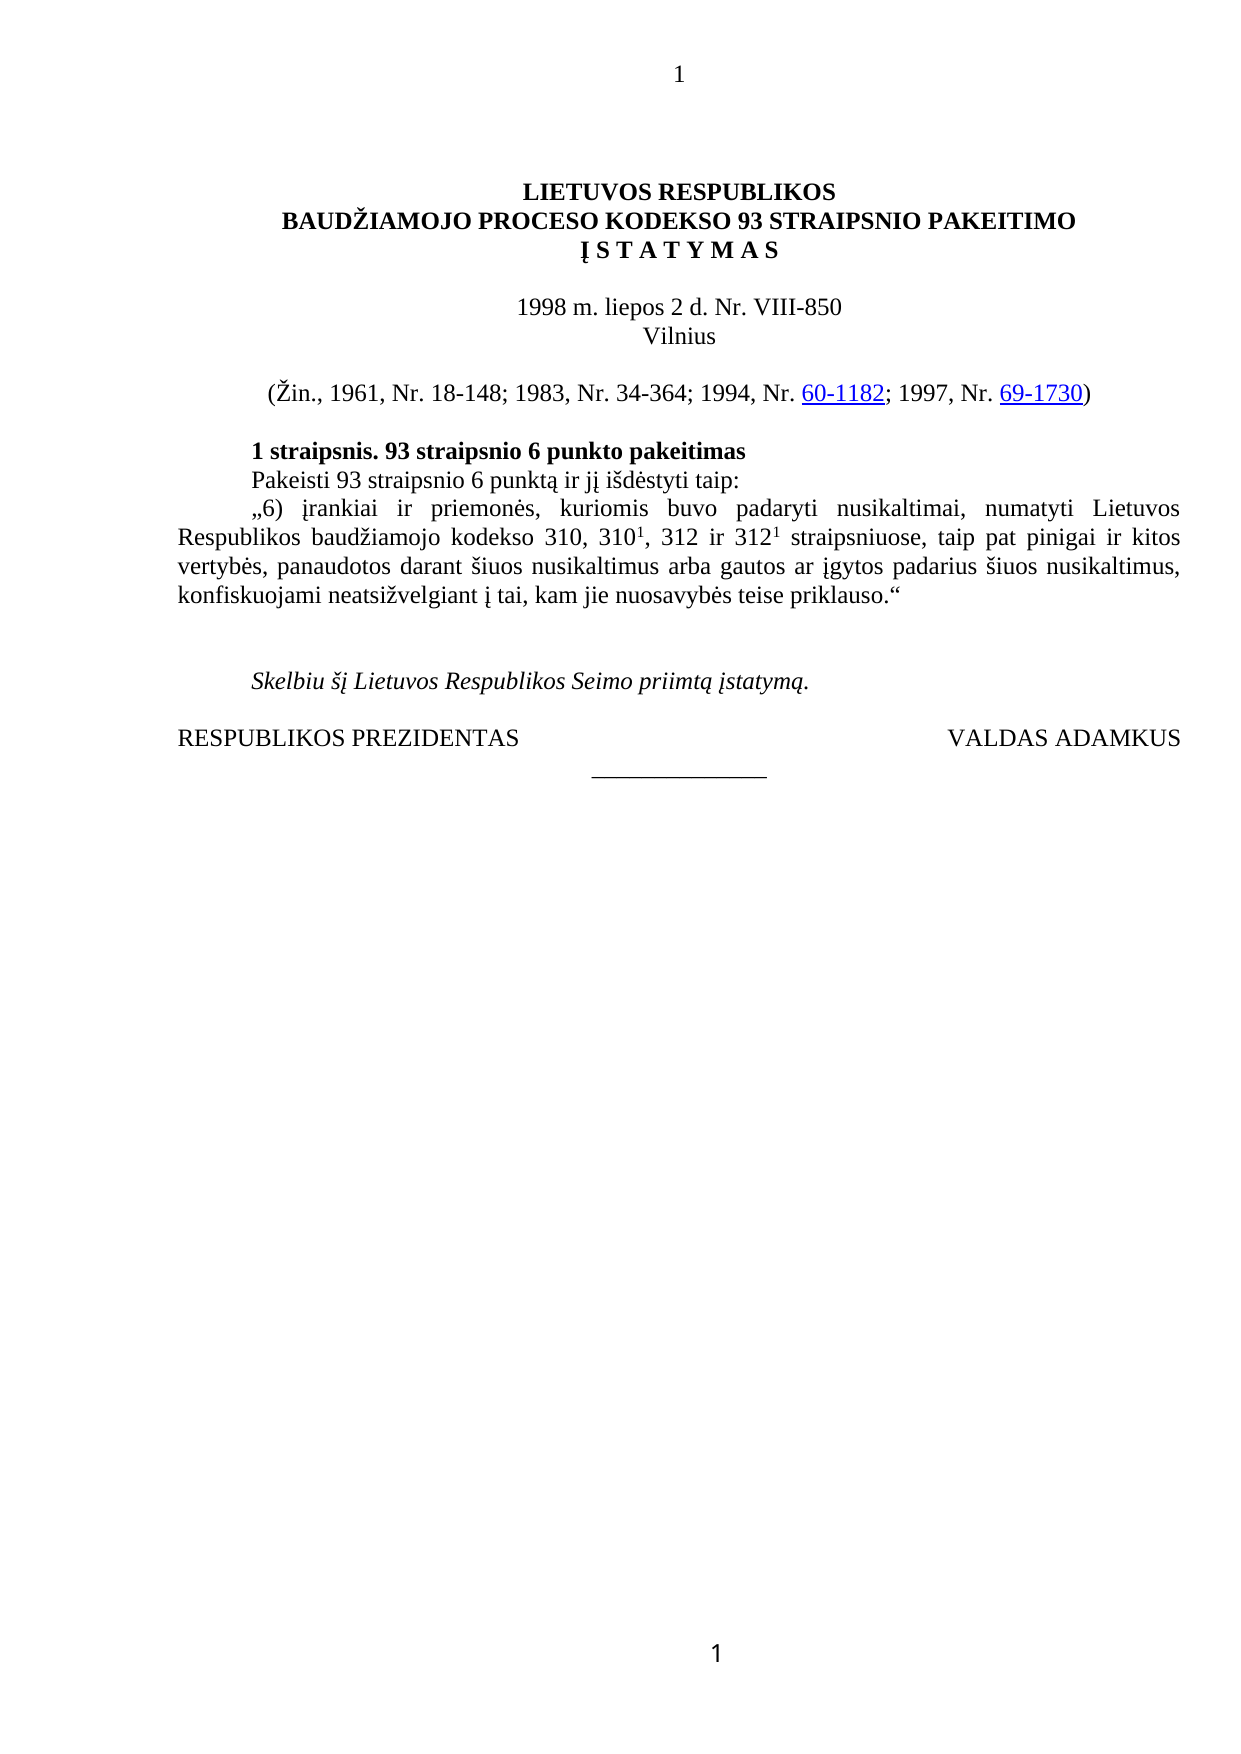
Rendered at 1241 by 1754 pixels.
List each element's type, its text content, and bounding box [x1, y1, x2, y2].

text Į S T A T Y M A S [177, 235, 1181, 263]
text RESPUBLIKOS PREZIDENTAS VALDAS ADAMKUS [177, 723, 1181, 752]
text ______________ [177, 752, 1181, 781]
text (Žin., 1961, Nr. 18-148; 1983, Nr. 34-364; 1994, Nr. 60-1182; 1997, Nr. 69-1730) [177, 378, 1181, 407]
text „6) įrankiai ir priemonės, kuriomis buvo padaryti nusikaltimai, numatyti Lietuvos Respublikos baudžiamojo kodekso 310, 3101, 312 ir 3121 straipsniuose, taip pat pinigai ir kitos vertybės, panaudotos darant šiuos nusikaltimus arba gautos ar įgytos padarius šiuos nusikaltimus, konfiskuojami neatsižvelgiant į tai, kam jie nuosavybės teise priklauso.“ [177, 493, 1181, 608]
text BAUDŽIAMOJO PROCESO KODEKSO 93 STRAIPSNIO PAKEITIMO [177, 206, 1181, 235]
text 1 straipsnis. 93 straipsnio 6 punkto pakeitimas [177, 436, 1181, 465]
text Pakeisti 93 straipsnio 6 punktą ir jį išdėstyti taip: [177, 465, 1181, 493]
text Vilnius [177, 321, 1181, 350]
text Skelbiu šį Lietuvos Respublikos Seimo priimtą įstatymą. [177, 666, 1181, 695]
text 1998 m. liepos 2 d. Nr. VIII-850 [177, 292, 1181, 321]
text LIETUVOS RESPUBLIKOS [177, 177, 1181, 206]
